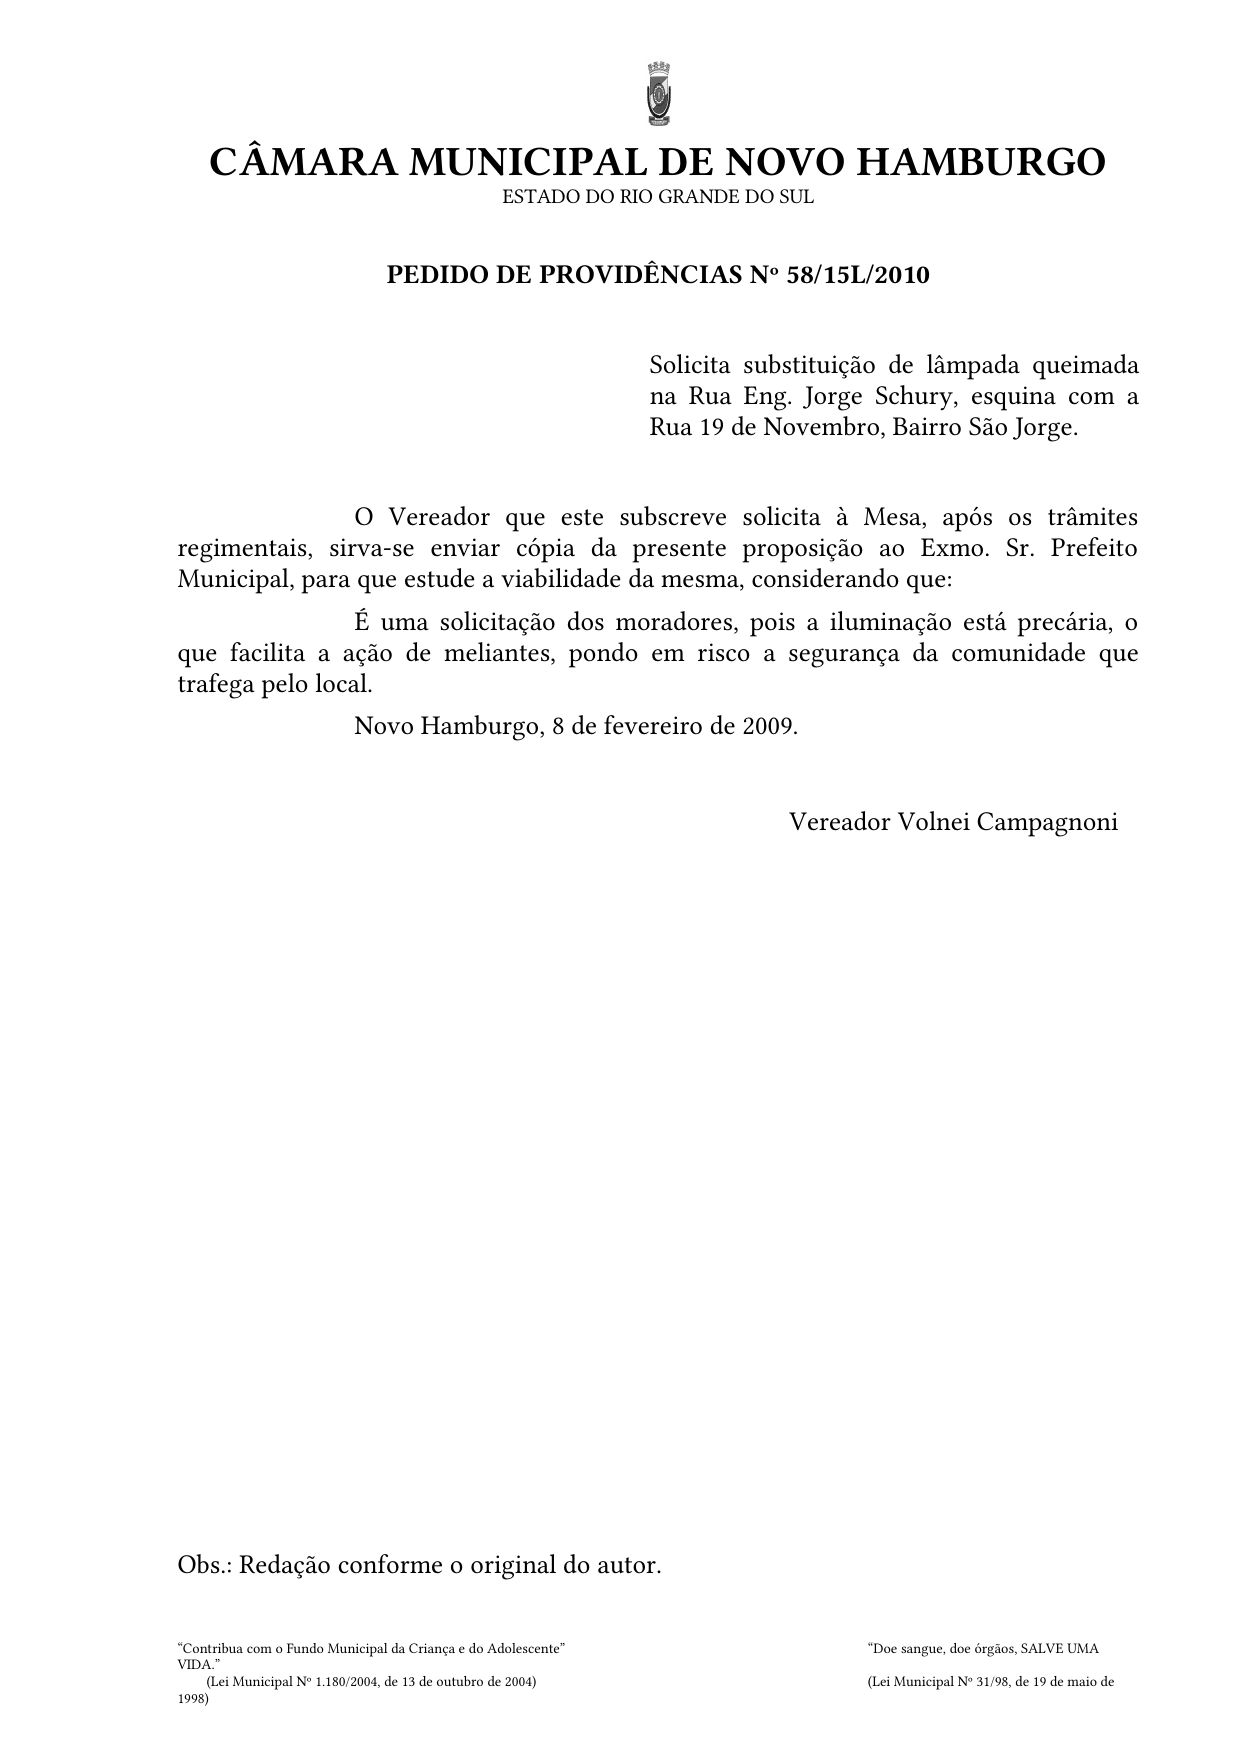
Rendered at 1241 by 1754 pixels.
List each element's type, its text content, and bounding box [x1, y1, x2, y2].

text É uma solicitação dos moradores, pois a iluminação está precária, o que facilita a ação de meliantes, pondo em risco a segurança da comunidade que trafega pelo local. [177, 606, 1140, 699]
text Solicita substituição de lâmpada queimada na Rua Eng. Jorge Schury, esquina com a Rua 19 de Novembro, Bairro São Jorge. [649, 349, 1140, 442]
text Novo Hamburgo, 8 de fevereiro de 2009. [177, 711, 1140, 741]
text PEDIDO DE PROVIDÊNCIAS Nº 58/15L/2010 [177, 259, 1140, 290]
text Vereador Volnei Campagnoni [768, 806, 1140, 837]
text O Vereador que este subscreve solicita à Mesa, após os trâmites regimentais, sirva-se enviar cópia da presente proposição ao Exmo. Sr. Prefeito Municipal, para que estude a viabilidade da mesma, considerando que: [177, 501, 1140, 594]
text Obs.: Redação conforme o original do autor. [177, 1549, 1140, 1580]
